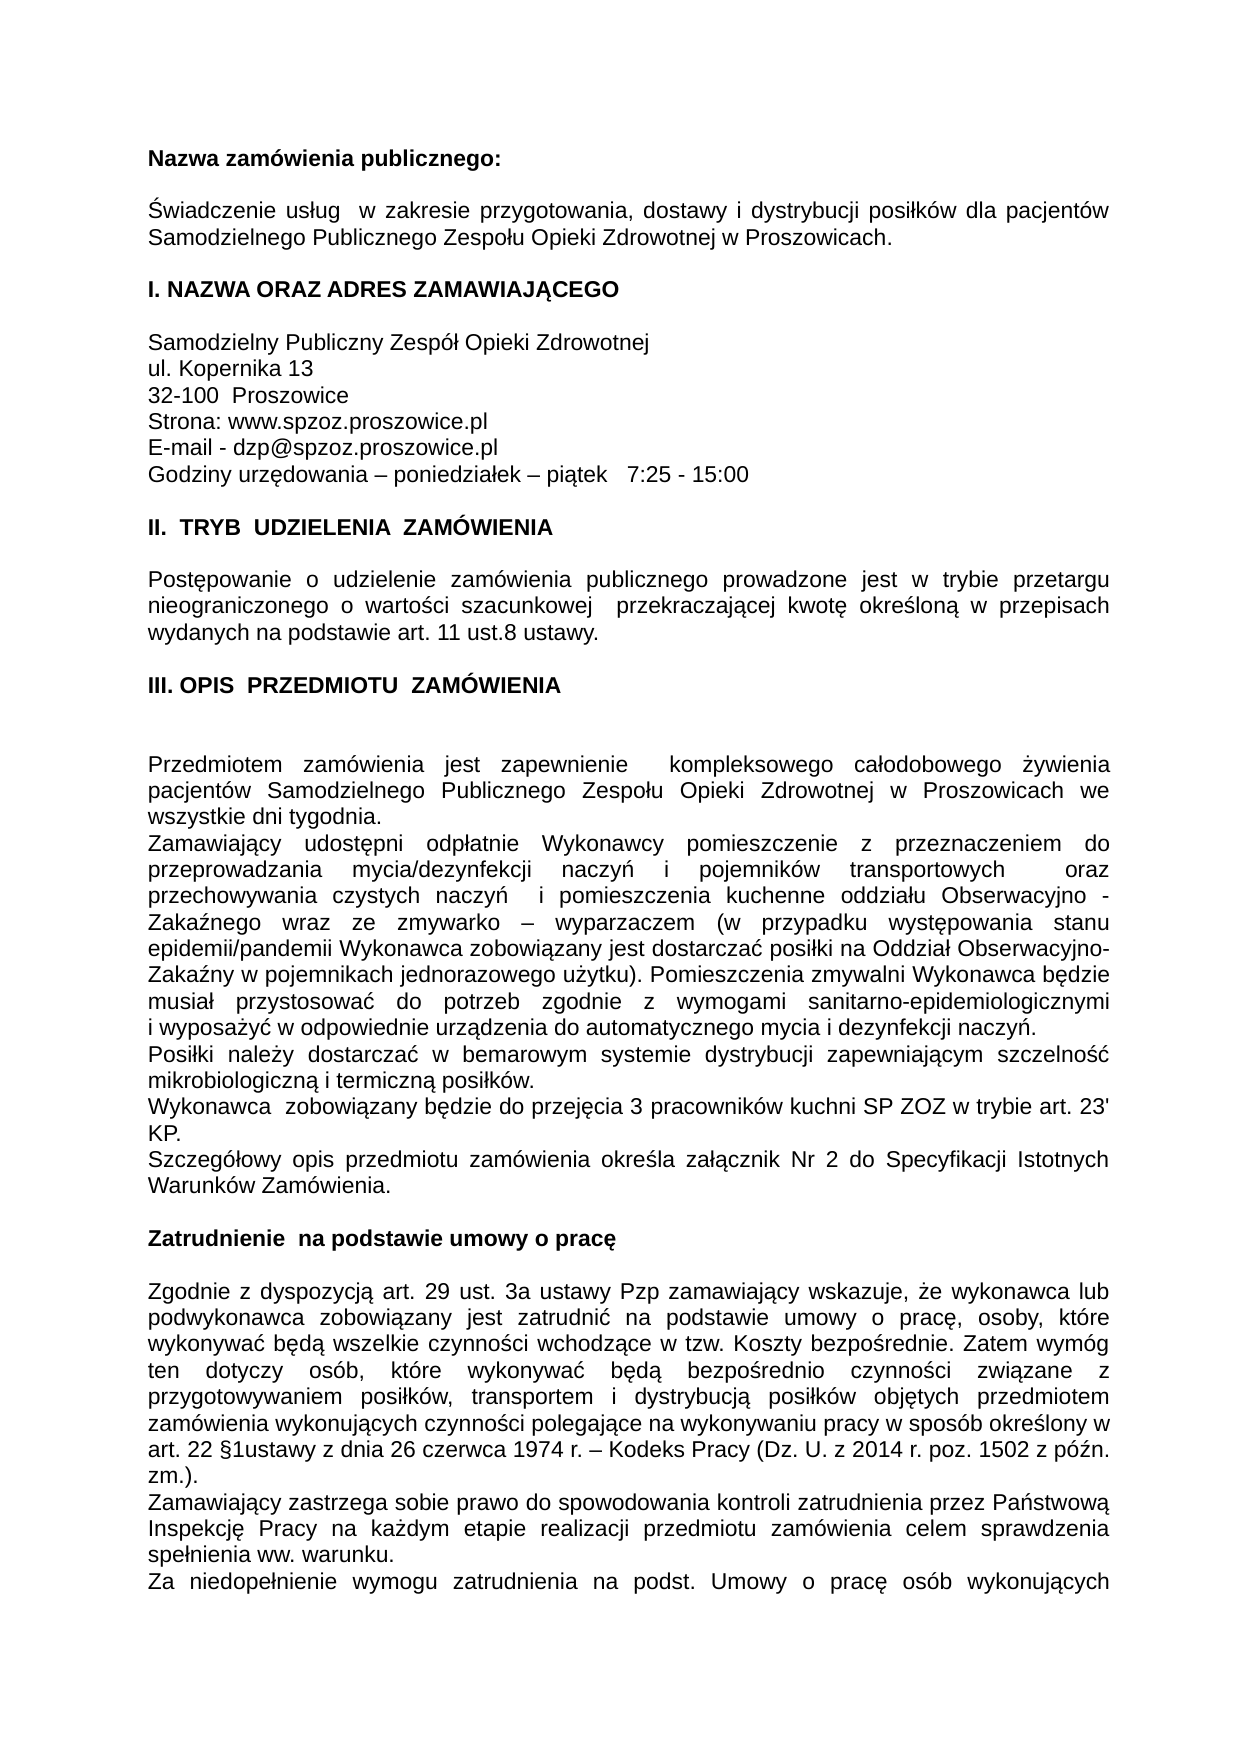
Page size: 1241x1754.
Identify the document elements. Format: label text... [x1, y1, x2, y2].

text III. OPIS PRZEDMIOTU ZAMÓWIENIA [148, 672, 1110, 698]
text Samodzielny Publiczny Zespół Opieki Zdrowotnej [148, 329, 1110, 355]
text Zamawiający udostępni odpłatnie Wykonawcy pomieszczenie z przeznaczeniem do przeprowadzania mycia/dezynfekcji naczyń i pojemników transportowych oraz przechowywania czystych naczyń i pomieszczenia kuchenne oddziału Obserwacyjno - Zakaźnego wraz ze zmywarko – wyparzaczem (w przypadku występowania stanu epidemii/pandemii Wykonawca zobowiązany jest dostarczać posiłki na Oddział Obserwacyjno-Zakaźny w pojemnikach jednorazowego użytku). Pomieszczenia zmywalni Wykonawca będzie musiał przystosować do potrzeb zgodnie z wymogami sanitarno-epidemiologicznymi i wyposażyć w odpowiednie urządzenia do automatycznego mycia i dezynfekcji naczyń. [148, 830, 1110, 1041]
text 32-100 Proszowice [148, 382, 1110, 408]
text Wykonawca zobowiązany będzie do przejęcia 3 pracowników kuchni SP ZOZ w trybie art. 23' KP. [148, 1093, 1110, 1146]
text II. TRYB UDZIELENIA ZAMÓWIENIA [148, 513, 1110, 540]
text Szczegółowy opis przedmiotu zamówienia określa załącznik Nr 2 do Specyfikacji Istotnych Warunków Zamówienia. [148, 1146, 1110, 1199]
text E-mail - dzp@spzoz.proszowice.pl [148, 434, 1110, 461]
text ul. Kopernika 13 [148, 355, 1110, 382]
text Nazwa zamówienia publicznego: [148, 144, 1110, 171]
text Przedmiotem zamówienia jest zapewnienie kompleksowego całodobowego żywienia pacjentów Samodzielnego Publicznego Zespołu Opieki Zdrowotnej w Proszowicach we wszystkie dni tygodnia. [148, 751, 1110, 830]
text Zatrudnienie na podstawie umowy o pracę [148, 1225, 1110, 1251]
text Zgodnie z dyspozycją art. 29 ust. 3a ustawy Pzp zamawiający wskazuje, że wykonawca lub podwykonawca zobowiązany jest zatrudnić na podstawie umowy o pracę, osoby, które wykonywać będą wszelkie czynności wchodzące w tzw. Koszty bezpośrednie. Zatem wymóg ten dotyczy osób, które wykonywać będą bezpośrednio czynności związane z przygotowywaniem posiłków, transportem i dystrybucją posiłków objętych przedmiotem zamówienia wykonujących czynności polegające na wykonywaniu pracy w sposób określony w art. 22 §1ustawy z dnia 26 czerwca 1974 r. – Kodeks Pracy (Dz. U. z 2014 r. poz. 1502 z późn. zm.). [148, 1278, 1110, 1488]
text Godziny urzędowania – poniedziałek – piątek 7:25 - 15:00 [148, 461, 1110, 487]
text Zamawiający zastrzega sobie prawo do spowodowania kontroli zatrudnienia przez Państwową Inspekcję Pracy na każdym etapie realizacji przedmiotu zamówienia celem sprawdzenia spełnienia ww. warunku. [148, 1488, 1110, 1568]
text Za niedopełnienie wymogu zatrudnienia na podst. Umowy o pracę osób wykonujących [148, 1568, 1110, 1594]
text Świadczenie usług w zakresie przygotowania, dostawy i dystrybucji posiłków dla pacjentów Samodzielnego Publicznego Zespołu Opieki Zdrowotnej w Proszowicach. [148, 197, 1110, 250]
text I. NAZWA ORAZ ADRES ZAMAWIAJĄCEGO [148, 276, 1110, 303]
text Posiłki należy dostarczać w bemarowym systemie dystrybucji zapewniającym szczelność mikrobiologiczną i termiczną posiłków. [148, 1041, 1110, 1093]
text Postępowanie o udzielenie zamówienia publicznego prowadzone jest w trybie przetargu nieograniczonego o wartości szacunkowej przekraczającej kwotę określoną w przepisach wydanych na podstawie art. 11 ust.8 ustawy. [148, 566, 1110, 645]
text Strona: www.spzoz.proszowice.pl [148, 408, 1110, 434]
